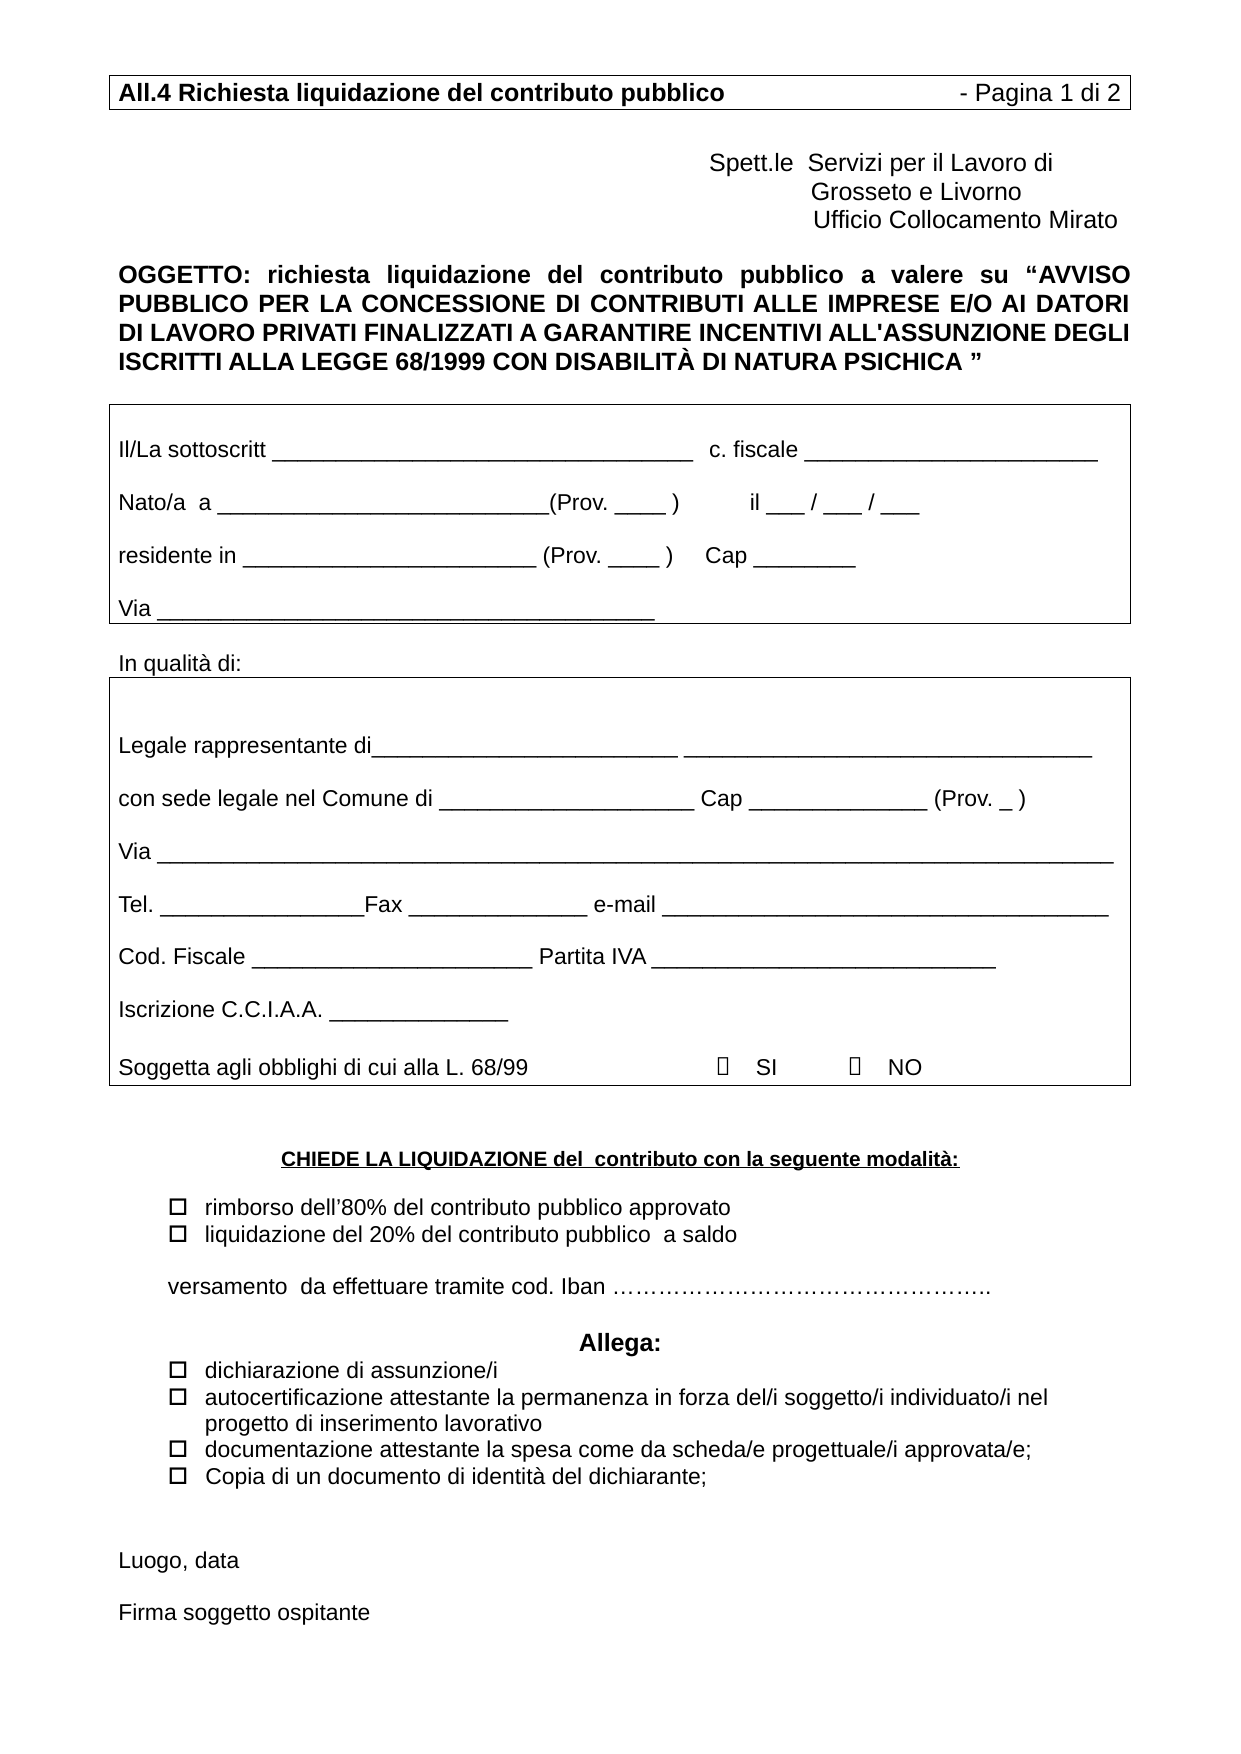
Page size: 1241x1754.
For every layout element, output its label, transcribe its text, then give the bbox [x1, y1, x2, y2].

text Legale rappresentante di________________________ ________________________________ [110, 729, 1130, 759]
text Ufficio Collocamento Mirato [118, 205, 1122, 234]
text Il/La sottoscritt _________________________________ c. fiscale _______________________ [110, 405, 1130, 457]
list documentazione attestante la spesa come da scheda/e progettuale/i approvata/e; [168, 1436, 1122, 1463]
text Nato/a a __________________________(Prov. ____ ) il ___ / ___ / ___ [110, 457, 1130, 509]
list autocertificazione attestante la permanenza in forza del/i soggetto/i individuato/i nel progetto di inserimento lavorativo [168, 1383, 1122, 1436]
text Tel. ________________Fax ______________ e-mail ___________________________________ [110, 887, 1130, 917]
list versamento da effettuare tramite cod. Iban ………………………………………….. [168, 1273, 1122, 1300]
list liquidazione del 20% del contributo pubblico a saldo [168, 1221, 1122, 1247]
text Via _______________________________________ [110, 562, 1130, 623]
text CHIEDE LA LIQUIDAZIONE del contributo con la seguente modalità: [118, 1146, 1122, 1170]
text Luogo, data [118, 1547, 1122, 1573]
text Cod. Fiscale ______________________ Partita IVA ___________________________ [110, 940, 1130, 970]
text In qualità di: [118, 650, 1122, 677]
text residente in _______________________ (Prov. ____ ) Cap ________ [110, 509, 1130, 562]
list rimborso dell’80% del contributo pubblico approvato [168, 1194, 1122, 1221]
list Copia di un documento di identità del dichiarante; [168, 1463, 1122, 1489]
text con sede legale nel Comune di ____________________ Cap ______________ (Prov. _ ) [110, 782, 1130, 812]
text Firma soggetto ospitante [118, 1599, 1122, 1626]
text Spett.le Servizi per il Lavoro di Grosseto e Livorno [118, 148, 1122, 205]
text Iscrizione C.C.I.A.A. ______________ [110, 993, 1130, 1022]
text Soggetta agli obblighi di cui alla L. 68/99  SI  NO [110, 1046, 1130, 1085]
text Via ___________________________________________________________________________ [110, 835, 1130, 864]
text OGGETTO: richiesta liquidazione del contributo pubblico a valere su “AVVISO PUBBLICO PER LA CONCESSIONE DI CONTRIBUTI ALLE IMPRESE E/O AI DATORI DI LAVORO PRIVATI FINALIZZATI A GARANTIRE INCENTIVI ALL'ASSUNZIONE DEGLI ISCRITTI ALLA LEGGE 68/1999 CON DISABILITÀ DI NATURA PSICHICA ” [118, 260, 1131, 375]
list dichiarazione di assunzione/i [168, 1357, 1122, 1383]
text Allega: [118, 1328, 1122, 1357]
